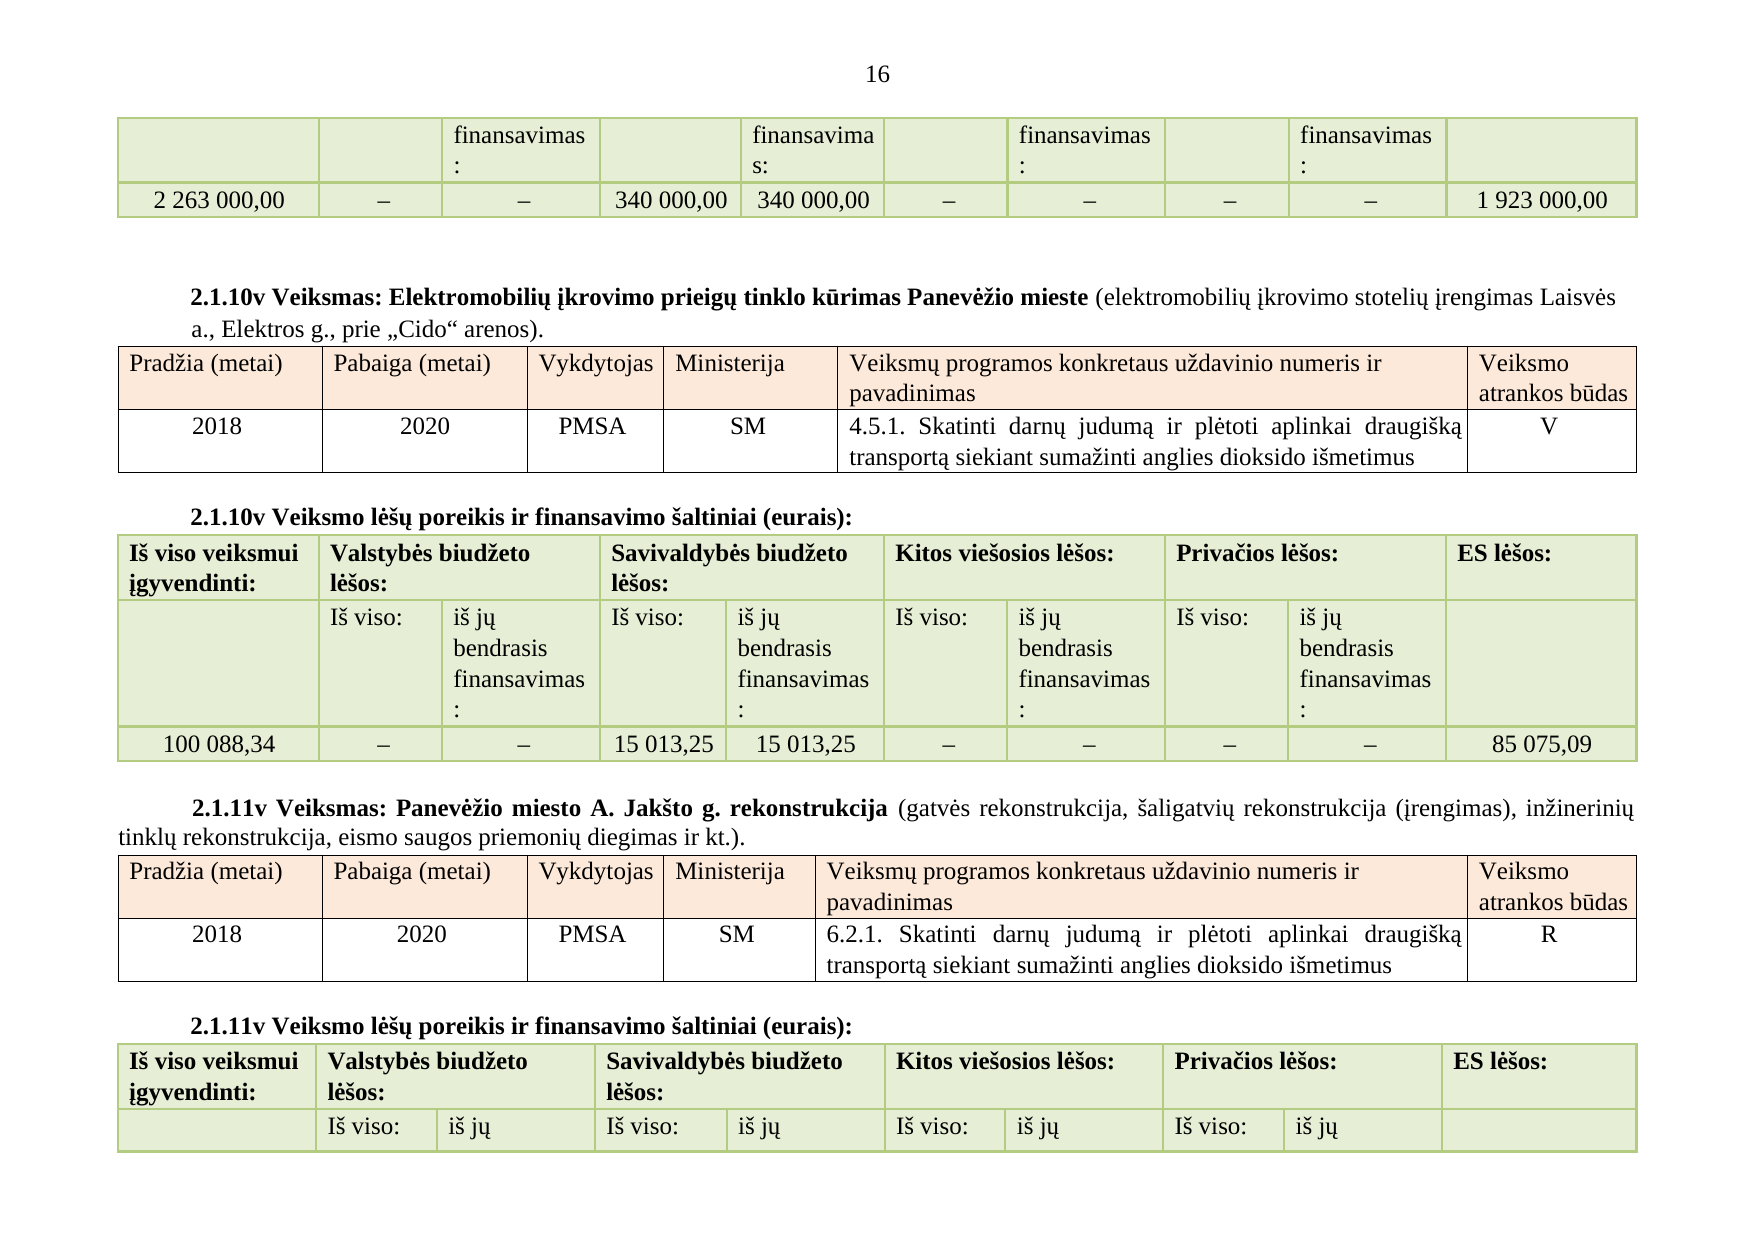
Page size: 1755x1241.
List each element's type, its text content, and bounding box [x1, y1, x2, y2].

table_header Pradžia (metai) [119, 347, 322, 409]
table_header Valstybės biudžeto lėšos: [317, 1045, 594, 1108]
text 2.1.11v Veiksmas: Panevėžio miesto A. Jakšto g. rekonstrukcija (gatvės rekonstrukcija, šaligatvių rekonstrukcija (įrengimas), inžinerinių tinklų rekonstrukcija, eismo saugos priemonių diegimas ir kt.). [118, 793, 1635, 851]
table_cell 340 000,00 [601, 184, 740, 216]
table_cell finansavimas: [443, 119, 599, 181]
table_cell – [443, 728, 599, 760]
table_cell – [885, 184, 1006, 216]
table_header Vykdytojas [528, 856, 663, 918]
table_header Ministerija [664, 347, 837, 409]
table_cell Iš viso: [320, 601, 441, 725]
table_header Kitos viešosios lėšos: [885, 536, 1164, 599]
table_cell 100 088,34 [119, 728, 318, 760]
table_cell 340 000,00 [742, 184, 883, 216]
table_header Kitos viešosios lėšos: [886, 1045, 1162, 1108]
table_cell – [1166, 728, 1287, 760]
table_header Iš viso veiksmui įgyvendinti: [119, 1045, 315, 1108]
table_header ES lėšos: [1447, 536, 1635, 599]
table_cell 85 075,09 [1447, 728, 1635, 760]
table_cell 2020 [323, 410, 527, 472]
table_cell [119, 601, 318, 725]
table_cell SM [664, 919, 815, 981]
table_header Pradžia (metai) [119, 856, 322, 918]
text 2.1.11v Veiksmo lėšų poreikis ir finansavimo šaltiniai (eurais): [190, 1011, 1636, 1039]
table_cell [1447, 601, 1635, 725]
table_header Veiksmų programos konkretaus uždavinio numeris ir pavadinimas [816, 856, 1467, 918]
table_cell Iš viso: [317, 1110, 436, 1150]
table_header Pabaiga (metai) [323, 856, 527, 918]
table_header Veiksmų programos konkretaus uždavinio numeris ir pavadinimas [838, 347, 1467, 409]
text 2.1.10v Veiksmo lėšų poreikis ir finansavimo šaltiniai (eurais): [190, 502, 1636, 531]
table_cell iš jų [1006, 1110, 1162, 1150]
table_cell [320, 119, 441, 181]
table_cell 1 923 000,00 [1448, 184, 1635, 216]
table_cell 4.5.1. Skatinti darnų judumą ir plėtoti aplinkai draugišką transportą siekiant sumažinti anglies dioksido išmetimus [838, 410, 1467, 472]
table_cell Iš viso: [601, 601, 725, 725]
table_cell iš jų bendrasis finansavimas: [443, 601, 599, 725]
table_cell – [1009, 184, 1164, 216]
table_cell iš jų bendrasis finansavimas: [727, 601, 883, 725]
table_cell [601, 119, 740, 181]
table_header Iš viso veiksmui įgyvendinti: [119, 536, 318, 599]
table_header Pabaiga (metai) [323, 347, 527, 409]
table_cell 2 263 000,00 [119, 184, 318, 216]
table_header Privačios lėšos: [1164, 1045, 1441, 1108]
table_cell – [1289, 728, 1445, 760]
table_cell 15 013,25 [727, 728, 883, 760]
table_cell [1448, 119, 1635, 181]
table_cell [885, 119, 1006, 181]
table_cell Iš viso: [1166, 601, 1287, 725]
table_cell – [320, 728, 441, 760]
table_cell Iš viso: [1164, 1110, 1283, 1150]
table_cell 2018 [119, 410, 322, 472]
table_cell iš jų [438, 1110, 594, 1150]
table_cell [1443, 1110, 1635, 1150]
table_cell iš jų [728, 1110, 884, 1150]
text 2.1.10v Veiksmas: Elektromobilių įkrovimo prieigų tinklo kūrimas Panevėžio mieste (elektromobilių įkrovimo stotelių įrengimas Laisvės a., Elektros g., prie „Cido“ arenos). [190, 282, 1636, 343]
table_header Valstybės biudžeto lėšos: [320, 536, 599, 599]
table_header Savivaldybės biudžeto lėšos: [596, 1045, 884, 1108]
table_cell – [320, 184, 441, 216]
table_cell V [1468, 410, 1636, 472]
table_header Ministerija [664, 856, 815, 918]
table_cell iš jų bendrasis finansavimas: [1008, 601, 1164, 725]
table_cell – [885, 728, 1006, 760]
table_header Savivaldybės biudžeto lėšos: [601, 536, 883, 599]
table_cell finansavimas: [1009, 119, 1164, 181]
table_cell PMSA [528, 919, 663, 981]
table_header Veiksmo atrankos būdas [1468, 347, 1636, 409]
table_cell – [1290, 184, 1445, 216]
table_cell – [1166, 184, 1288, 216]
table_cell 2018 [119, 919, 322, 981]
table_cell – [1008, 728, 1164, 760]
table_cell – [443, 184, 599, 216]
table_cell Iš viso: [886, 1110, 1004, 1150]
table_header Veiksmo atrankos būdas [1468, 856, 1636, 918]
table_cell finansavimas: [742, 119, 883, 181]
table_cell [119, 1110, 315, 1150]
table_cell Iš viso: [596, 1110, 726, 1150]
table_cell 6.2.1. Skatinti darnų judumą ir plėtoti aplinkai draugišką transportą siekiant sumažinti anglies dioksido išmetimus [816, 919, 1467, 981]
table_cell finansavimas: [1290, 119, 1445, 181]
table_cell iš jų bendrasis finansavimas: [1289, 601, 1445, 725]
table_cell PMSA [528, 410, 663, 472]
table_header ES lėšos: [1443, 1045, 1635, 1108]
table_cell SM [664, 410, 837, 472]
table_cell R [1468, 919, 1636, 981]
table_cell [119, 119, 318, 181]
table_cell iš jų [1285, 1110, 1441, 1150]
table_header Vykdytojas [528, 347, 663, 409]
table_cell 2020 [323, 919, 527, 981]
table_cell Iš viso: [885, 601, 1006, 725]
table_cell 15 013,25 [601, 728, 725, 760]
table_header Privačios lėšos: [1166, 536, 1445, 599]
table_cell [1166, 119, 1288, 181]
